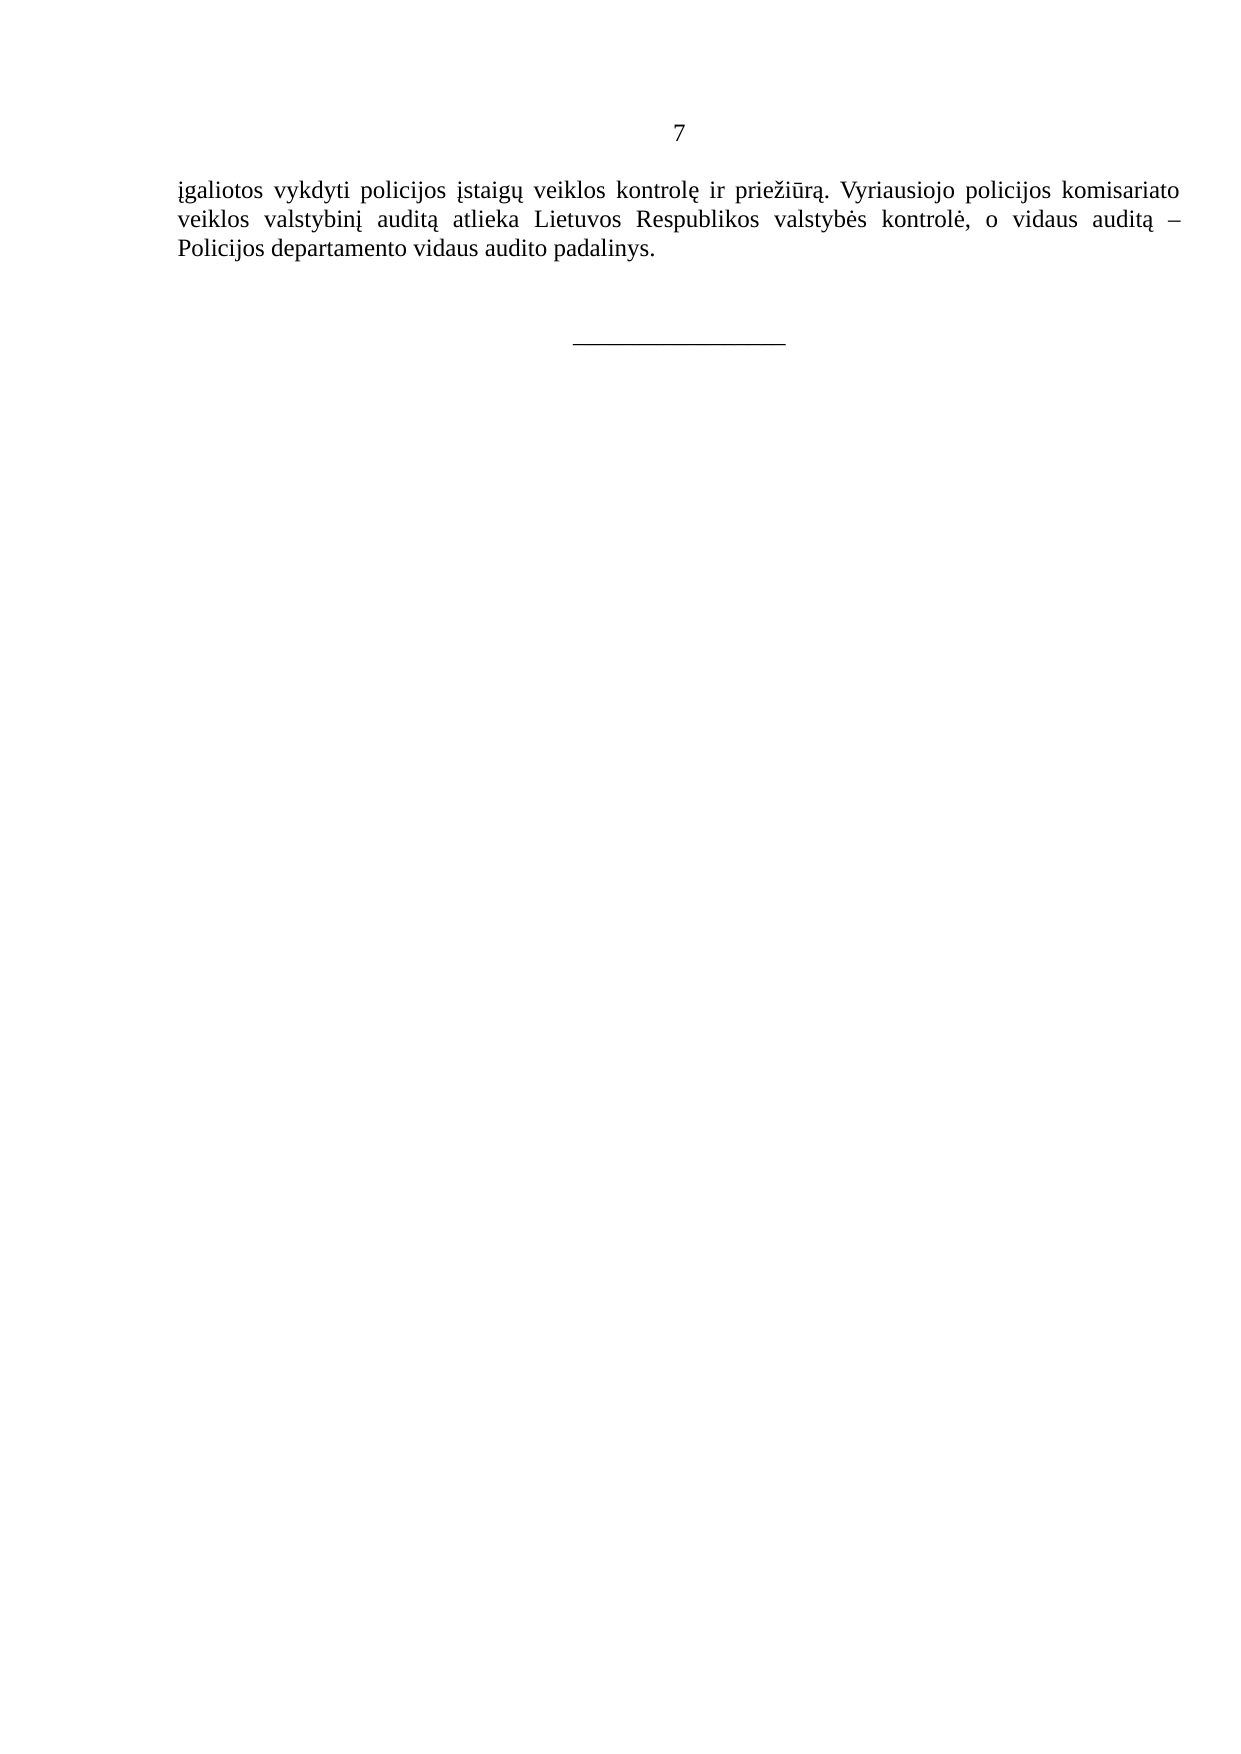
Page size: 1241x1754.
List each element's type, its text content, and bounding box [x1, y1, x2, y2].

text įgaliotos vykdyti policijos įstaigų veiklos kontrolę ir priežiūrą. Vyriausiojo policijos komisariato veiklos valstybinį auditą atlieka Lietuvos Respublikos valstybės kontrolė, o vidaus auditą – Policijos departamento vidaus audito padalinys. [177, 176, 1181, 262]
text _________________ [177, 319, 1181, 348]
